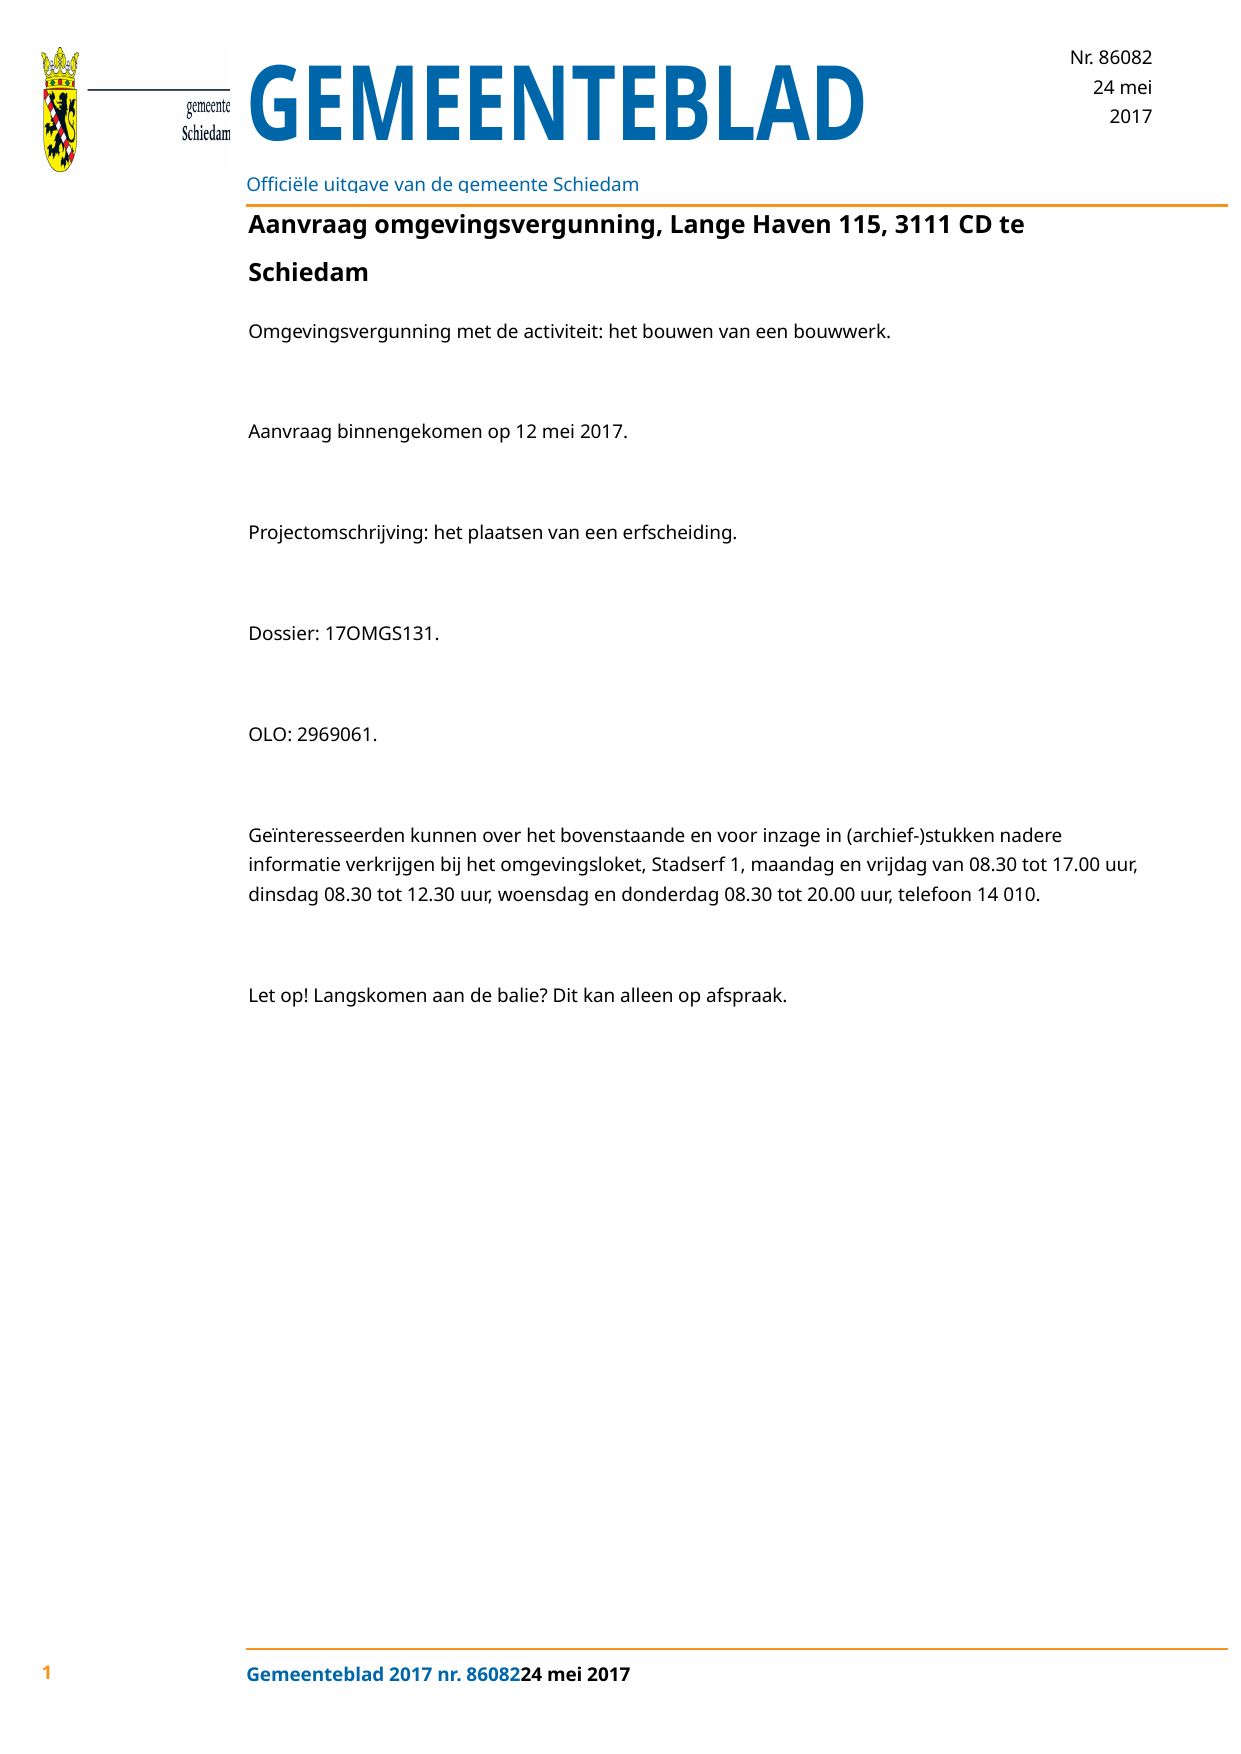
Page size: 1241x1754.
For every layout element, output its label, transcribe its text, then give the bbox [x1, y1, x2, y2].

text Dossier: 17OMGS131. [248, 620, 1152, 646]
text Let op! Langskomen aan de balie? Dit kan alleen op afspraak. [248, 982, 1152, 1008]
picture [41, 47, 231, 172]
text Omgevingsvergunning met de activiteit: het bouwen van een bouwwerk. [248, 318, 1152, 344]
text Geïnteresseerden kunnen over het bovenstaande en voor inzage in (archief-)stukken nadere informatie verkrijgen bij het omgevingsloket, Stadserf 1, maandag en vrijdag van 08.30 tot 17.00 uur, dinsdag 08.30 tot 12.30 uur, woensdag en donderdag 08.30 tot 20.00 uur, telefoon 14 010. [248, 822, 1152, 907]
text Aanvraag binnengekomen op 12 mei 2017. [248, 419, 1152, 444]
text Projectomschrijving: het plaatsen van een erfscheiding. [248, 519, 1152, 545]
text OLO: 2969061. [248, 721, 1152, 747]
text Aanvraag omgevingsvergunning, Lange Haven 115, 3111 CD te Schiedam [248, 207, 1152, 288]
